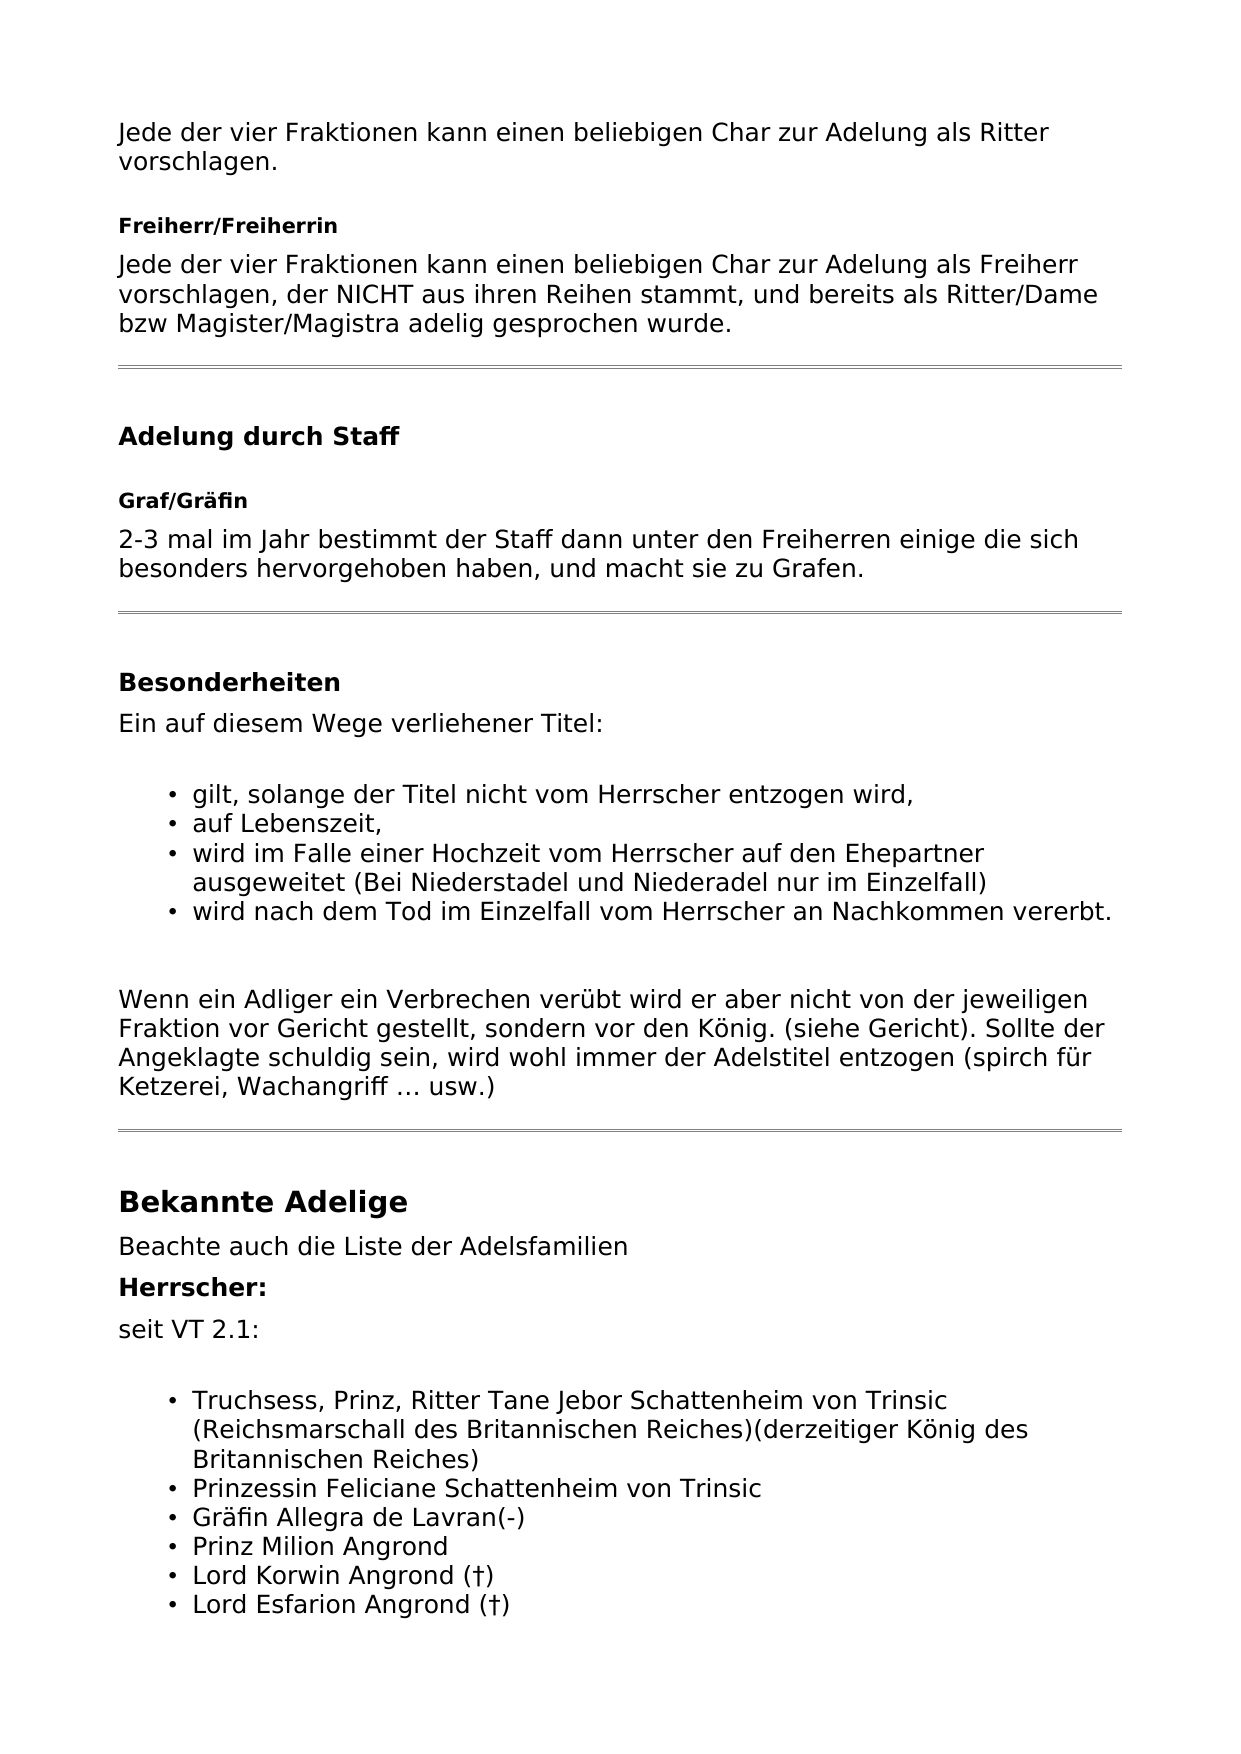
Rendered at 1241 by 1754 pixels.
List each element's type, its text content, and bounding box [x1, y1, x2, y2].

text 2-3 mal im Jahr bestimmt der Staff dann unter den Freiherren einige die sich besonders hervorgehoben haben, und macht sie zu Grafen. [118, 526, 1122, 584]
list Prinz Milion Angrond [177, 1532, 1122, 1561]
list Truchsess, Prinz, Ritter Tane Jebor Schattenheim von Trinsic (Reichsmarschall des Britannischen Reiches)(derzeitiger König des Britannischen Reiches) [177, 1386, 1122, 1474]
list wird im Falle einer Hochzeit vom Herrscher auf den Ehepartner ausgeweitet (Bei Niederstadel und Niederadel nur im Einzelfall) [177, 839, 1122, 897]
list Gräfin Allegra de Lavran(-) [177, 1503, 1122, 1532]
text Jede der vier Fraktionen kann einen beliebigen Char zur Adelung als Freiherr vorschlagen, der NICHT aus ihren Reihen stammt, und bereits als Ritter/Dame bzw Magister/Magistra adelig gesprochen wurde. [118, 251, 1122, 338]
subtitle Adelung durch Staff [118, 422, 1122, 451]
text Wenn ein Adliger ein Verbrechen verübt wird er aber nicht von der jeweiligen Fraktion vor Gericht gestellt, sondern vor den König. (siehe Gericht). Sollte der Angeklagte schuldig sein, wird wohl immer der Adelstitel entzogen (spirch für Ketzerei, Wachangriff … usw.) [118, 956, 1122, 1102]
list gilt, solange der Titel nicht vom Herrscher entzogen wird, [177, 781, 1122, 810]
text Herrscher: [118, 1274, 1122, 1303]
list Prinzessin Feliciane Schattenheim von Trinsic [177, 1474, 1122, 1503]
list Lord Korwin Angrond (†) [177, 1561, 1122, 1591]
subtitle Graf/Gräfin [118, 489, 1122, 513]
list Lord Esfarion Angrond (†) [177, 1591, 1122, 1620]
subtitle Bekannte Adelige [118, 1186, 1122, 1219]
subtitle Besonderheiten [118, 668, 1122, 697]
subtitle Freiherr/Freiherrin [118, 214, 1122, 238]
text Jede der vier Fraktionen kann einen beliebigen Char zur Adelung als Ritter vorschlagen. [118, 118, 1122, 176]
text Ein auf diesem Wege verliehener Titel: [118, 709, 1122, 738]
list wird nach dem Tod im Einzelfall vom Herrscher an Nachkommen vererbt. [177, 897, 1122, 926]
list auf Lebenszeit, [177, 810, 1122, 839]
text seit VT 2.1: [118, 1315, 1122, 1344]
text Beachte auch die Liste der Adelsfamilien [118, 1232, 1122, 1261]
